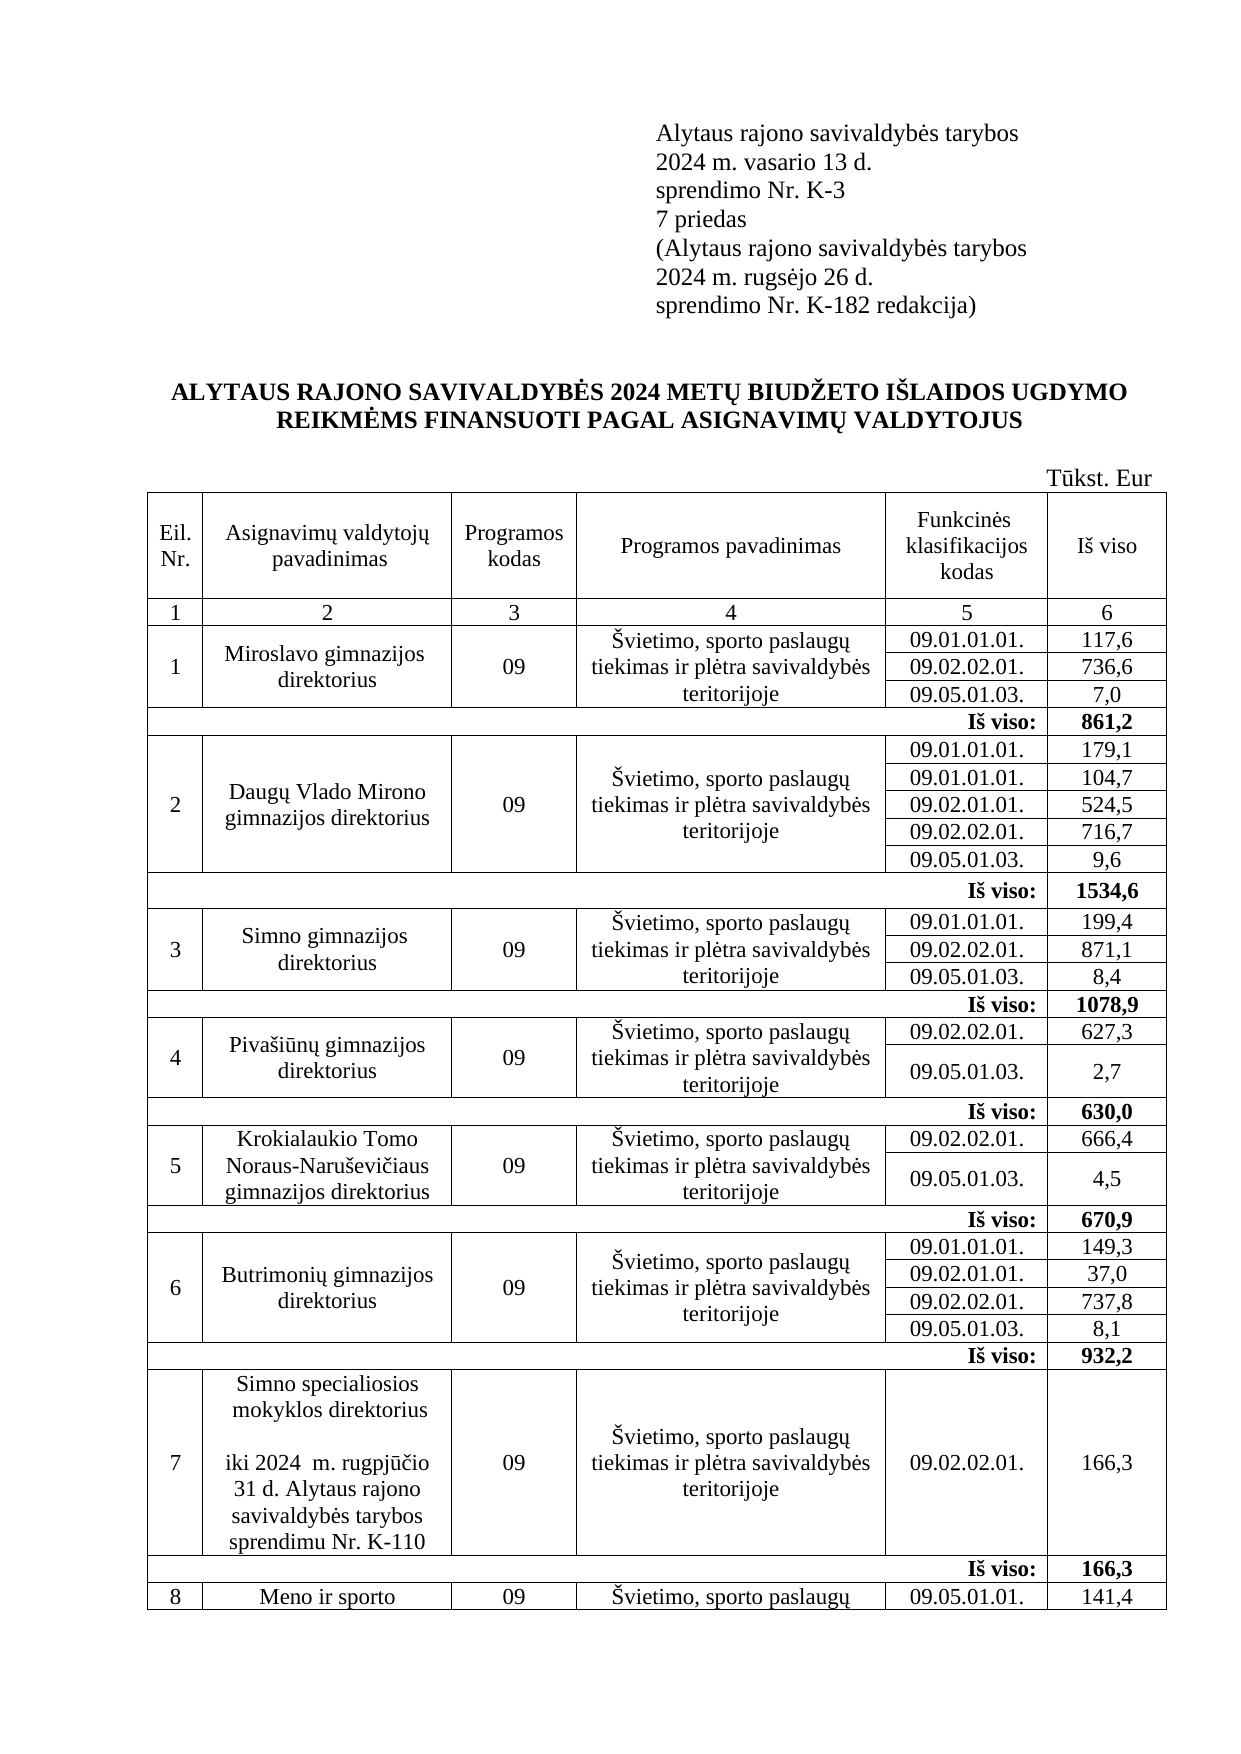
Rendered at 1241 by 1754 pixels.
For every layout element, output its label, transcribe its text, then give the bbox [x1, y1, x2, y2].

table_cell 627,3 [1048, 1018, 1166, 1044]
table_cell 737,8 [1048, 1288, 1166, 1314]
table_cell 09.02.01.01. [886, 1260, 1047, 1287]
table_cell 1078,9 [1048, 991, 1166, 1017]
table_cell 09.01.01.01. [886, 626, 1047, 652]
table_cell 09.01.01.01. [886, 764, 1047, 790]
table_cell 09.02.02.01. [886, 1018, 1047, 1044]
table_cell 932,2 [1048, 1343, 1166, 1369]
table_cell 3 [148, 909, 202, 989]
table_cell 09.01.01.01. [886, 909, 1047, 935]
text (Alytaus rajono savivaldybės tarybos [148, 233, 1152, 262]
table_cell Švietimo, sporto paslaugų tiekimas ir plėtra savivaldybės teritorijoje [577, 909, 885, 989]
table_cell 670,9 [1048, 1206, 1166, 1232]
table_cell 166,3 [1048, 1370, 1166, 1554]
table_cell 09 [452, 1018, 576, 1097]
table_cell Švietimo, sporto paslaugų tiekimas ir plėtra savivaldybės teritorijoje [577, 1018, 885, 1097]
table_header Programos kodas [452, 493, 576, 597]
table_cell 09 [452, 1233, 576, 1342]
table_cell 09.02.02.01. [886, 653, 1047, 680]
table_cell Miroslavo gimnazijos direktorius [203, 626, 451, 707]
table_cell Iš viso: [148, 1343, 1047, 1369]
table_cell 8,1 [1048, 1315, 1166, 1342]
text sprendimo Nr. K-182 redakcija) [148, 291, 1152, 319]
table_cell 09.05.01.03. [886, 681, 1047, 707]
table_cell 09 [452, 1583, 576, 1609]
table_cell Iš viso: [148, 1556, 1047, 1582]
table_header Asignavimų valdytojų pavadinimas [203, 493, 451, 597]
table_cell 09.02.02.01. [886, 1370, 1047, 1554]
table_cell 9,6 [1048, 846, 1166, 872]
table_cell 09.02.02.01. [886, 1126, 1047, 1152]
table_cell 1 [148, 626, 202, 707]
table_cell Švietimo, sporto paslaugų tiekimas ir plėtra savivaldybės teritorijoje [577, 1126, 885, 1204]
table_cell 666,4 [1048, 1126, 1166, 1152]
table_cell 871,1 [1048, 936, 1166, 962]
table_cell Švietimo, sporto paslaugų tiekimas ir plėtra savivaldybės teritorijoje [577, 736, 885, 872]
table_cell 4,5 [1048, 1153, 1166, 1204]
text 2024 m. rugsėjo 26 d. [148, 262, 1152, 291]
table_cell 09.01.01.01. [886, 1233, 1047, 1259]
table_cell 141,4 [1048, 1583, 1166, 1609]
table_cell 7,0 [1048, 681, 1166, 707]
table_cell 09.01.01.01. [886, 736, 1047, 763]
table_cell 166,3 [1048, 1556, 1166, 1582]
table_cell 8,4 [1048, 963, 1166, 989]
table_cell 2,7 [1048, 1045, 1166, 1097]
table_cell 09.02.02.01. [886, 1288, 1047, 1314]
table_cell Švietimo, sporto paslaugų tiekimas ir plėtra savivaldybės teritorijoje [577, 626, 885, 707]
table_cell 09.05.01.03. [886, 1045, 1047, 1097]
table_cell Iš viso: [148, 1098, 1047, 1124]
table_cell 6 [148, 1233, 202, 1342]
table_header Funkcinės klasifikacijos kodas [886, 493, 1047, 597]
table_cell 2 [148, 736, 202, 872]
table_cell Iš viso: [148, 708, 1047, 735]
table_cell 117,6 [1048, 626, 1166, 652]
table_cell Meno ir sporto [203, 1583, 451, 1609]
text sprendimo Nr. K-3 [148, 176, 1152, 204]
table_cell 861,2 [1048, 708, 1166, 735]
table_header Iš viso [1048, 493, 1166, 597]
table_cell 736,6 [1048, 653, 1166, 680]
table_header Eil. Nr. [148, 493, 202, 597]
table_cell Iš viso: [148, 991, 1047, 1017]
table_cell Švietimo, sporto paslaugų [577, 1583, 885, 1609]
table_cell Švietimo, sporto paslaugų tiekimas ir plėtra savivaldybės teritorijoje [577, 1233, 885, 1342]
table_cell 09.05.01.01. [886, 1583, 1047, 1609]
text Tūkst. Eur [148, 463, 1152, 492]
table_cell Krokialaukio Tomo Noraus-Naruševičiaus gimnazijos direktorius [203, 1126, 451, 1204]
table_cell 5 [148, 1126, 202, 1204]
table_cell 37,0 [1048, 1260, 1166, 1287]
table_cell 09.05.01.03. [886, 1315, 1047, 1342]
table_cell Iš viso: [148, 1206, 1047, 1232]
table_cell 1 [148, 599, 202, 625]
table_cell 4 [577, 599, 885, 625]
table_cell Švietimo, sporto paslaugų tiekimas ir plėtra savivaldybės teritorijoje [577, 1370, 885, 1554]
table_cell 09.02.02.01. [886, 936, 1047, 962]
table_cell 1534,6 [1048, 873, 1166, 907]
table_cell 09.05.01.03. [886, 963, 1047, 989]
table_cell 09 [452, 736, 576, 872]
table_cell Pivašiūnų gimnazijos direktorius [203, 1018, 451, 1097]
table_cell 09 [452, 909, 576, 989]
text 2024 m. vasario 13 d. [148, 147, 1152, 176]
table_cell 104,7 [1048, 764, 1166, 790]
table_cell 3 [452, 599, 576, 625]
table_cell Simno gimnazijos direktorius [203, 909, 451, 989]
table_cell 8 [148, 1583, 202, 1609]
table_cell 716,7 [1048, 819, 1166, 845]
table_cell Simno specialiosios mokyklos direktorius iki 2024 m. rugpjūčio 31 d. Alytaus rajono savivaldybės tarybos sprendimu Nr. K-110 [203, 1370, 451, 1554]
table_cell 524,5 [1048, 791, 1166, 817]
table_cell Daugų Vlado Mirono gimnazijos direktorius [203, 736, 451, 872]
text ALYTAUS RAJONO SAVIVALDYBĖS 2024 METŲ BIUDŽETO IŠLAIDOS UGDYMO REIKMĖMS FINANSUOTI PAGAL ASIGNAVIMŲ VALDYTOJUS [148, 377, 1152, 434]
table_cell 09.05.01.03. [886, 846, 1047, 872]
table_cell 09.05.01.03. [886, 1153, 1047, 1204]
table_cell 09 [452, 1370, 576, 1554]
text 7 priedas [148, 204, 1152, 233]
table_cell 179,1 [1048, 736, 1166, 763]
table_cell 2 [203, 599, 451, 625]
table_cell 5 [886, 599, 1047, 625]
table_cell 09.02.01.01. [886, 791, 1047, 817]
table_cell 199,4 [1048, 909, 1166, 935]
table_cell Butrimonių gimnazijos direktorius [203, 1233, 451, 1342]
table_cell Iš viso: [148, 873, 1047, 907]
table_cell 149,3 [1048, 1233, 1166, 1259]
text Alytaus rajono savivaldybės tarybos [148, 118, 1152, 147]
table_cell 4 [148, 1018, 202, 1097]
table_cell 630,0 [1048, 1098, 1166, 1124]
table_cell 09 [452, 626, 576, 707]
table_header Programos pavadinimas [577, 493, 885, 597]
table_cell 09.02.02.01. [886, 819, 1047, 845]
table_cell 6 [1048, 599, 1166, 625]
table_cell 7 [148, 1370, 202, 1554]
table_cell 09 [452, 1126, 576, 1204]
